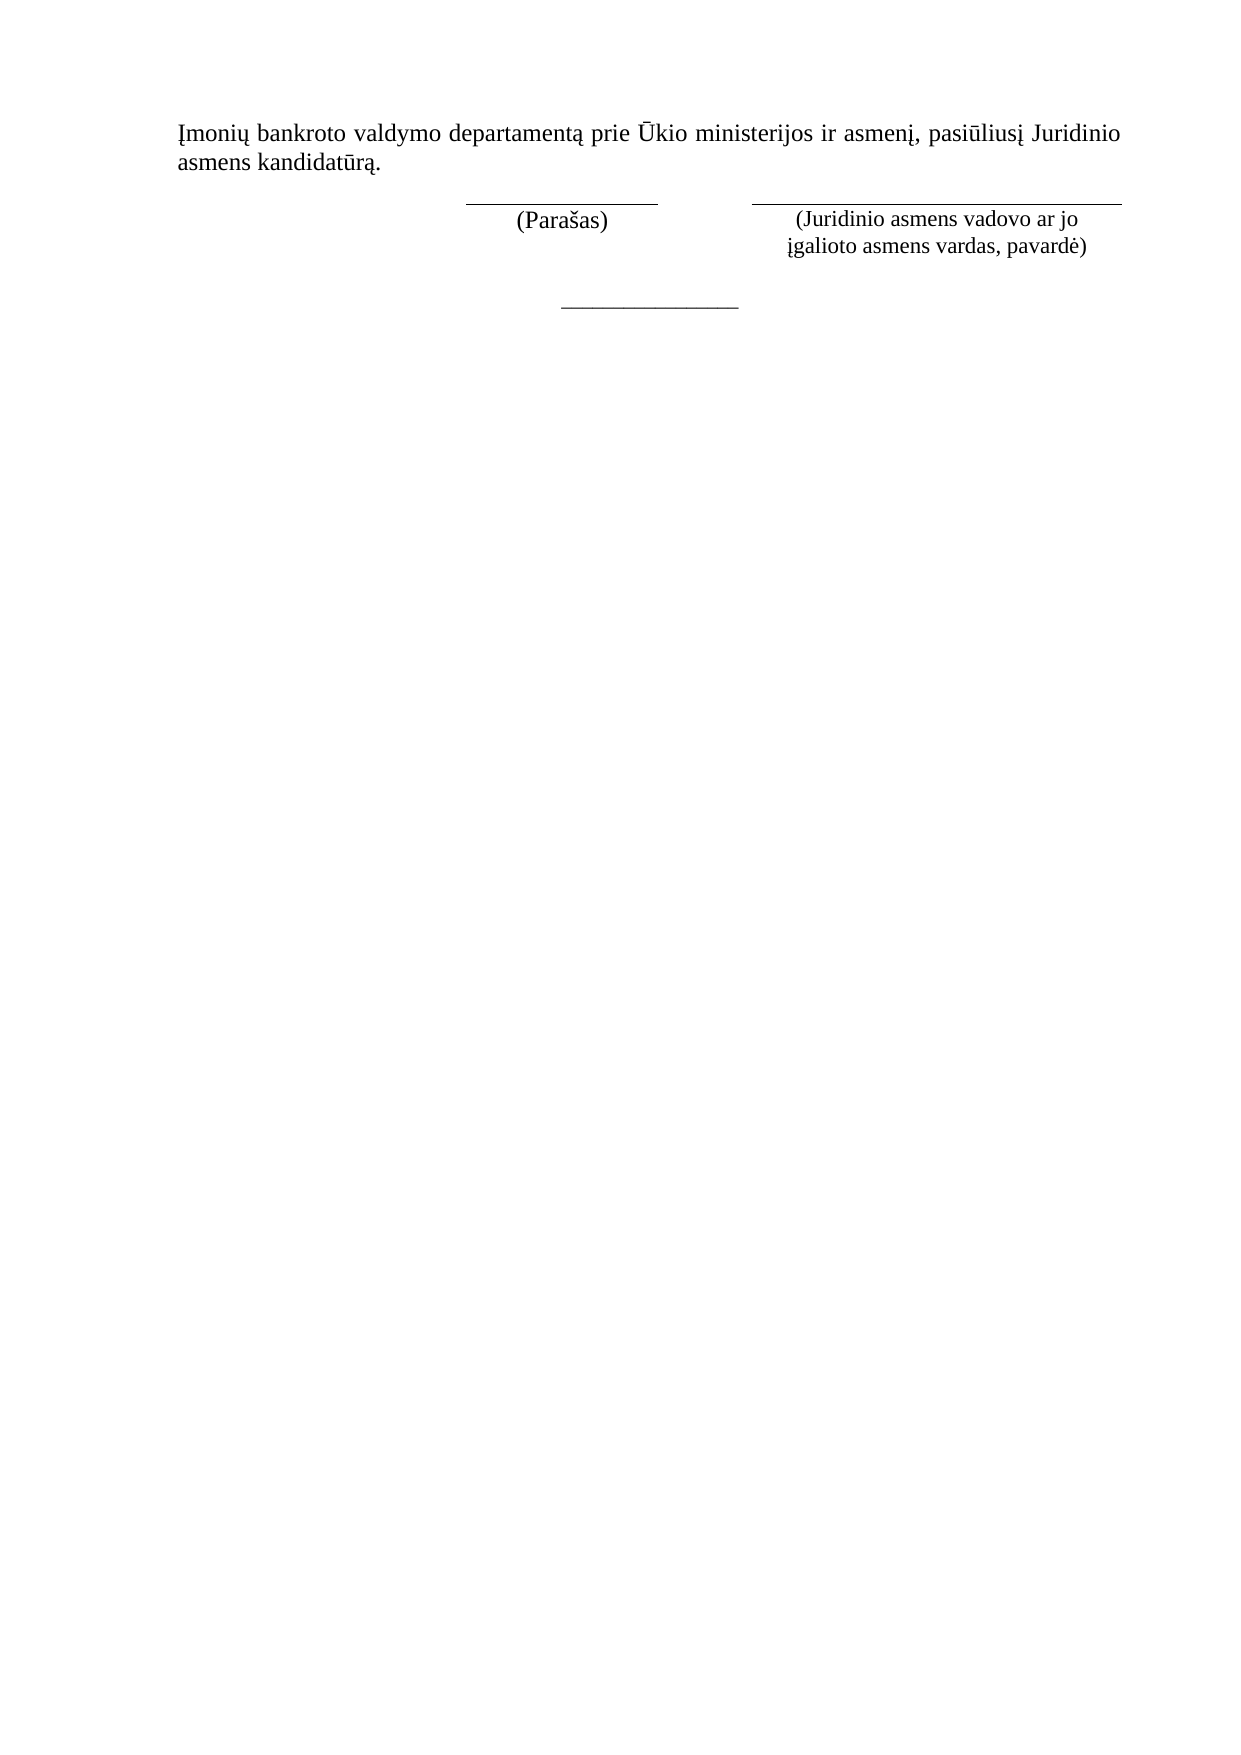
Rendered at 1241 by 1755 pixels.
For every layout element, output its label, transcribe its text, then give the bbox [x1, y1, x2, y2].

table_header [658, 204, 752, 258]
text _________________ [177, 287, 1122, 311]
table_header (Parašas) [466, 205, 658, 258]
text Įmonių bankroto valdymo departamentą prie Ūkio ministerijos ir asmenį, pasiūliusį Juridinio asmens kandidatūrą. [177, 118, 1122, 176]
table_header (Juridinio asmens vadovo ar jo įgalioto asmens vardas, pavardė) [752, 205, 1122, 258]
table_header [177, 204, 340, 258]
table_header [340, 204, 466, 258]
